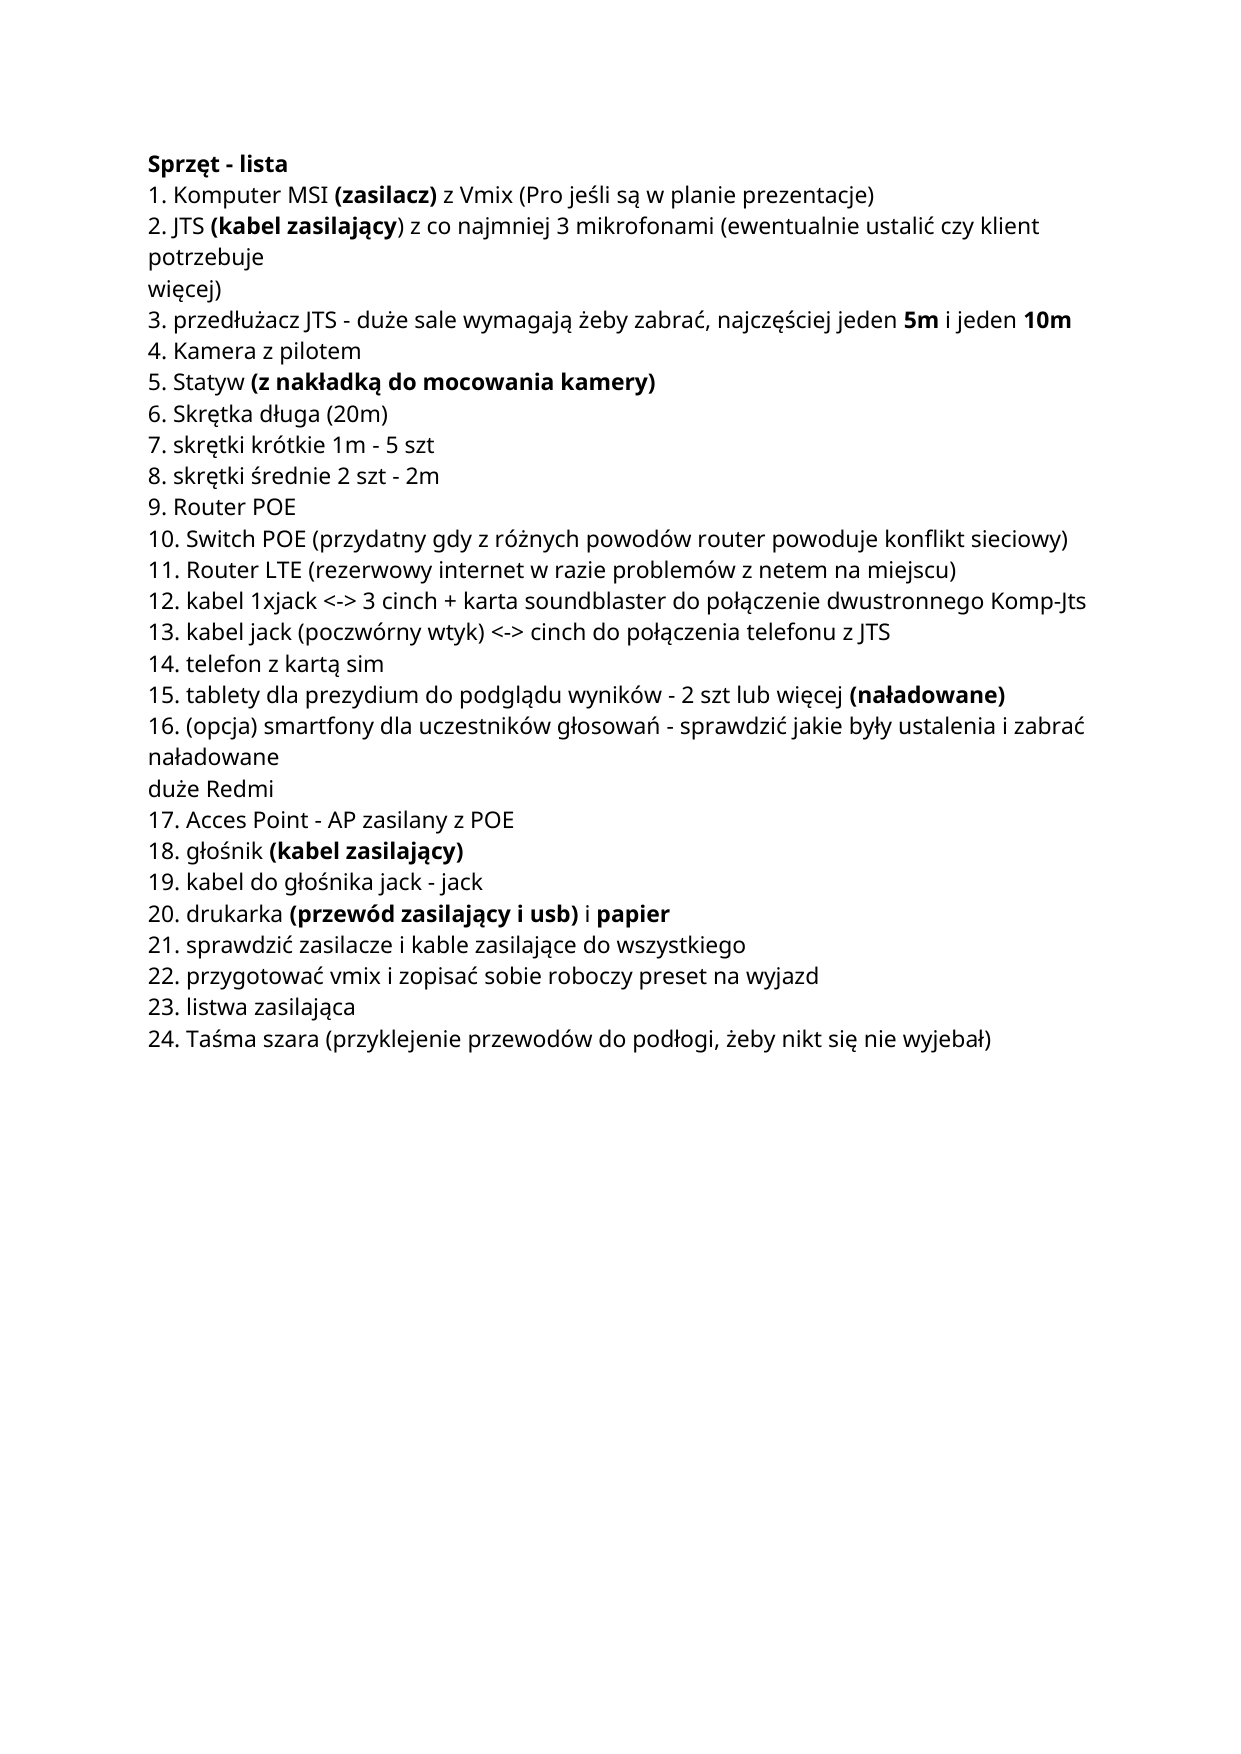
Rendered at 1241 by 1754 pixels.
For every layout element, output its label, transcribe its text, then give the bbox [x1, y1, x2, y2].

text 21. sprawdzić zasilacze i kable zasilające do wszystkiego [148, 929, 1093, 960]
text 22. przygotować vmix i zopisać sobie roboczy preset na wyjazd [148, 960, 1093, 991]
text 24. Taśma szara (przyklejenie przewodów do podłogi, żeby nikt się nie wyjebał) [148, 1023, 1093, 1054]
text 17. Acces Point - AP zasilany z POE [148, 804, 1093, 835]
text 12. kabel 1xjack <-> 3 cinch + karta soundblaster do połączenie dwustronnego Komp-Jts [148, 585, 1093, 616]
text 5. Statyw (z nakładką do mocowania kamery) [148, 366, 1093, 398]
text 2. JTS (kabel zasilający) z co najmniej 3 mikrofonami (ewentualnie ustalić czy klient potrzebuje [148, 210, 1093, 273]
text więcej) [148, 273, 1093, 304]
text 4. Kamera z pilotem [148, 335, 1093, 366]
text Sprzęt - lista [148, 148, 1093, 179]
text 8. skrętki średnie 2 szt - 2m [148, 460, 1093, 491]
text 6. Skrętka długa (20m) [148, 398, 1093, 429]
text 23. listwa zasilająca [148, 991, 1093, 1023]
text 7. skrętki krótkie 1m - 5 szt [148, 429, 1093, 460]
text 1. Komputer MSI (zasilacz) z Vmix (Pro jeśli są w planie prezentacje) [148, 179, 1093, 210]
text 19. kabel do głośnika jack - jack [148, 866, 1093, 898]
text 14. telefon z kartą sim [148, 648, 1093, 679]
text 9. Router POE [148, 491, 1093, 523]
text 11. Router LTE (rezerwowy internet w razie problemów z netem na miejscu) [148, 554, 1093, 585]
text 20. drukarka (przewód zasilający i usb) i papier [148, 898, 1093, 929]
text 13. kabel jack (poczwórny wtyk) <-> cinch do połączenia telefonu z JTS [148, 616, 1093, 648]
text 10. Switch POE (przydatny gdy z różnych powodów router powoduje konflikt sieciowy) [148, 523, 1093, 554]
text 15. tablety dla prezydium do podglądu wyników - 2 szt lub więcej (naładowane) [148, 679, 1093, 710]
text duże Redmi [148, 773, 1093, 804]
text 16. (opcja) smartfony dla uczestników głosowań - sprawdzić jakie były ustalenia i zabrać naładowane [148, 710, 1093, 773]
text 3. przedłużacz JTS - duże sale wymagają żeby zabrać, najczęściej jeden 5m i jeden 10m [148, 304, 1093, 335]
text 18. głośnik (kabel zasilający) [148, 835, 1093, 866]
